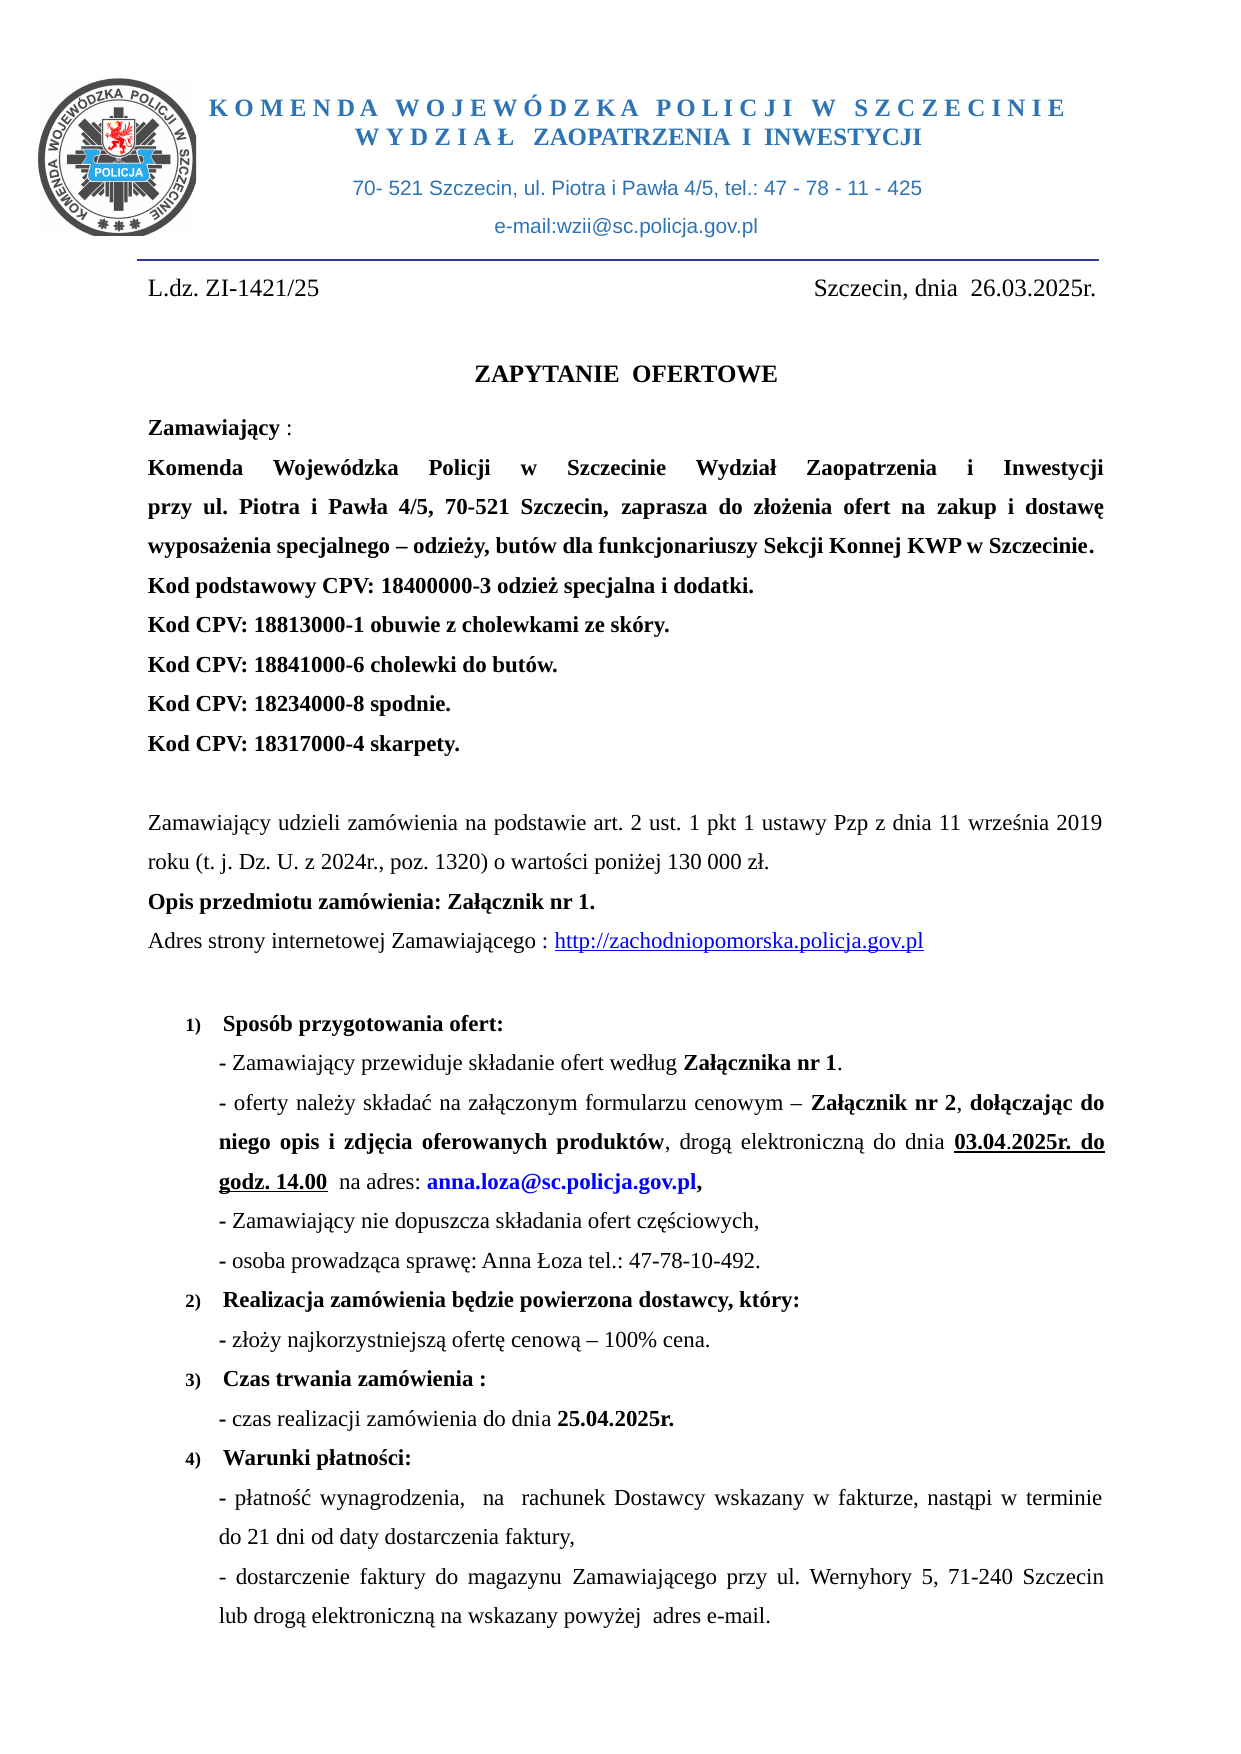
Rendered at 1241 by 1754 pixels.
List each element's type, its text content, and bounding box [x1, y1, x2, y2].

list Realizacja zamówienia będzie powierzona dostawcy, który: [185, 1286, 1104, 1313]
text - płatność wynagrodzenia, na rachunek Dostawcy wskazany w fakturze, nastąpi w terminie do 21 dni od daty dostarczenia faktury, [218, 1484, 1104, 1549]
text Kod CPV: 18813000-1 obuwie z cholewkami ze skóry. [148, 612, 1104, 638]
text Adres strony internetowej Zamawiającego : http://zachodniopomorska.policja.gov.pl [148, 927, 1104, 954]
text Kod CPV: 18841000-6 cholewki do butów. [148, 651, 1104, 677]
picture [37, 77, 201, 242]
list Czas trwania zamówienia : [185, 1365, 1104, 1392]
text - Zamawiający nie dopuszcza składania ofert częściowych, [218, 1207, 1104, 1234]
text - oferty należy składać na załączonym formularzu cenowym – Załącznik nr 2, dołączając do niego opis i zdjęcia oferowanych produktów, drogą elektroniczną do dnia 03.04.2025r. do godz. 14.00 na adres: anna.loza@sc.policja.gov.pl, [218, 1089, 1104, 1194]
text - osoba prowadząca sprawę: Anna Łoza tel.: 47-78-10-492. [218, 1247, 1104, 1273]
text Kod CPV: 18317000-4 skarpety. [148, 730, 1104, 756]
text - czas realizacji zamówienia do dnia 25.04.2025r. [218, 1405, 1104, 1431]
text - Zamawiający przewiduje składanie ofert według Załącznika nr 1. [218, 1049, 1104, 1076]
text ZAPYTANIE OFERTOWE [148, 359, 1104, 388]
text Kod podstawowy CPV: 18400000-3 odzież specjalna i dodatki. [148, 572, 1104, 598]
text - złoży najkorzystniejszą ofertę cenową – 100% cena. [218, 1326, 1104, 1352]
text L.dz. ZI-1421/25 Szczecin, dnia 26.03.2025r. [148, 273, 1104, 302]
text Komenda Wojewódzka Policji w Szczecinie Wydział Zaopatrzenia i Inwestycji przy ul. Piotra i Pawła 4/5, 70-521 Szczecin, zaprasza do złożenia ofert na zakup i dostawę wyposażenia specjalnego – odzieży, butów dla funkcjonariuszy Sekcji Konnej KWP w Szczecinie. [148, 454, 1104, 559]
list Warunki płatności: [185, 1444, 1104, 1471]
text Kod CPV: 18234000-8 spodnie. [148, 691, 1104, 717]
text - dostarczenie faktury do magazynu Zamawiającego przy ul. Wernyhory 5, 71-240 Szczecin lub drogą elektroniczną na wskazany powyżej adres e-mail. [218, 1563, 1104, 1628]
text Zamawiający : [148, 414, 1104, 441]
list Sposób przygotowania ofert: [185, 1010, 1104, 1036]
text Opis przedmiotu zamówienia: Załącznik nr 1. [148, 888, 1104, 914]
text Zamawiający udzieli zamówienia na podstawie art. 2 ust. 1 pkt 1 ustawy Pzp z dnia 11 września 2019 roku (t. j. Dz. U. z 2024r., poz. 1320) o wartości poniżej 130 000 zł. [148, 809, 1104, 875]
